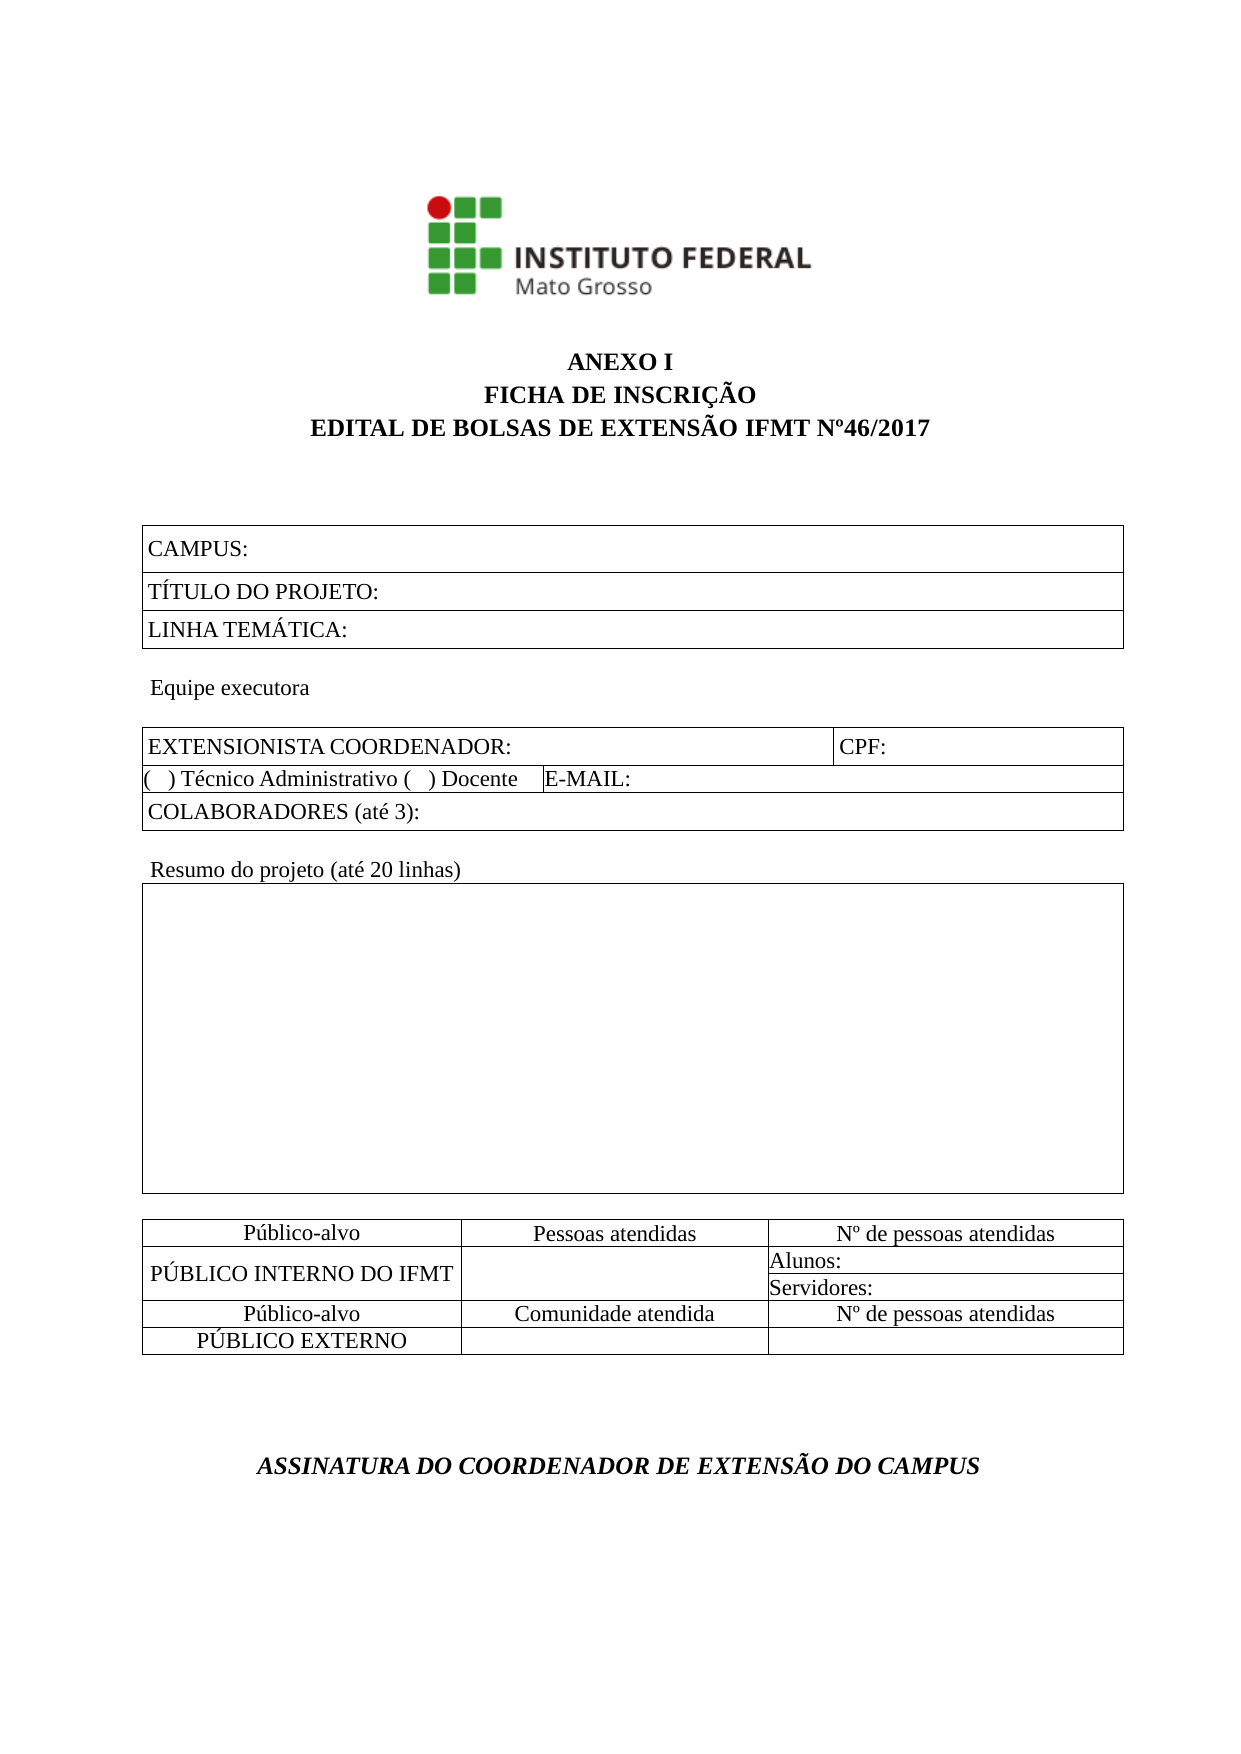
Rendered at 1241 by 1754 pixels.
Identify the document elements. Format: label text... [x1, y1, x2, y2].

table_cell Servidores: [769, 1274, 1123, 1300]
table_cell LINHA TEMÁTICA: [143, 611, 1123, 648]
text ANEXO I [150, 347, 1090, 375]
text EDITAL DE BOLSAS DE EXTENSÃO IFMT Nº46/2017 [150, 413, 1090, 441]
table_header [143, 884, 1123, 1193]
text Resumo do projeto (até 20 linhas) [150, 858, 1090, 883]
table_header CPF: [834, 728, 1123, 765]
table_cell [462, 1328, 768, 1354]
table_cell [462, 1247, 768, 1300]
table_cell Público-alvo [143, 1301, 461, 1327]
table_header CAMPUS: [143, 526, 1123, 572]
table_cell Comunidade atendida [462, 1301, 768, 1327]
table_cell TÍTULO DO PROJETO: [143, 573, 1123, 610]
table_cell PÚBLICO EXTERNO [143, 1328, 461, 1354]
text Equipe executora [150, 676, 1090, 701]
table_cell COLABORADORES (até 3): [143, 793, 1123, 830]
table_cell Alunos: [769, 1247, 1123, 1273]
table_cell Nº de pessoas atendidas [769, 1301, 1123, 1327]
table_header Público-alvo [143, 1220, 461, 1246]
text ASSINATURA DO COORDENADOR DE EXTENSÃO DO CAMPUS [150, 1458, 1090, 1479]
picture [416, 180, 825, 311]
table_cell [769, 1328, 1123, 1354]
table_header Pessoas atendidas [462, 1220, 768, 1246]
table_header EXTENSIONISTA COORDENADOR: [143, 728, 833, 765]
table_cell ( ) Técnico Administrativo ( ) Docente [143, 766, 543, 792]
table_cell PÚBLICO INTERNO DO IFMT [143, 1247, 461, 1300]
table_cell E-MAIL: [544, 766, 1123, 792]
table_header Nº de pessoas atendidas [769, 1220, 1123, 1246]
text FICHA DE INSCRIÇÃO [150, 380, 1090, 408]
